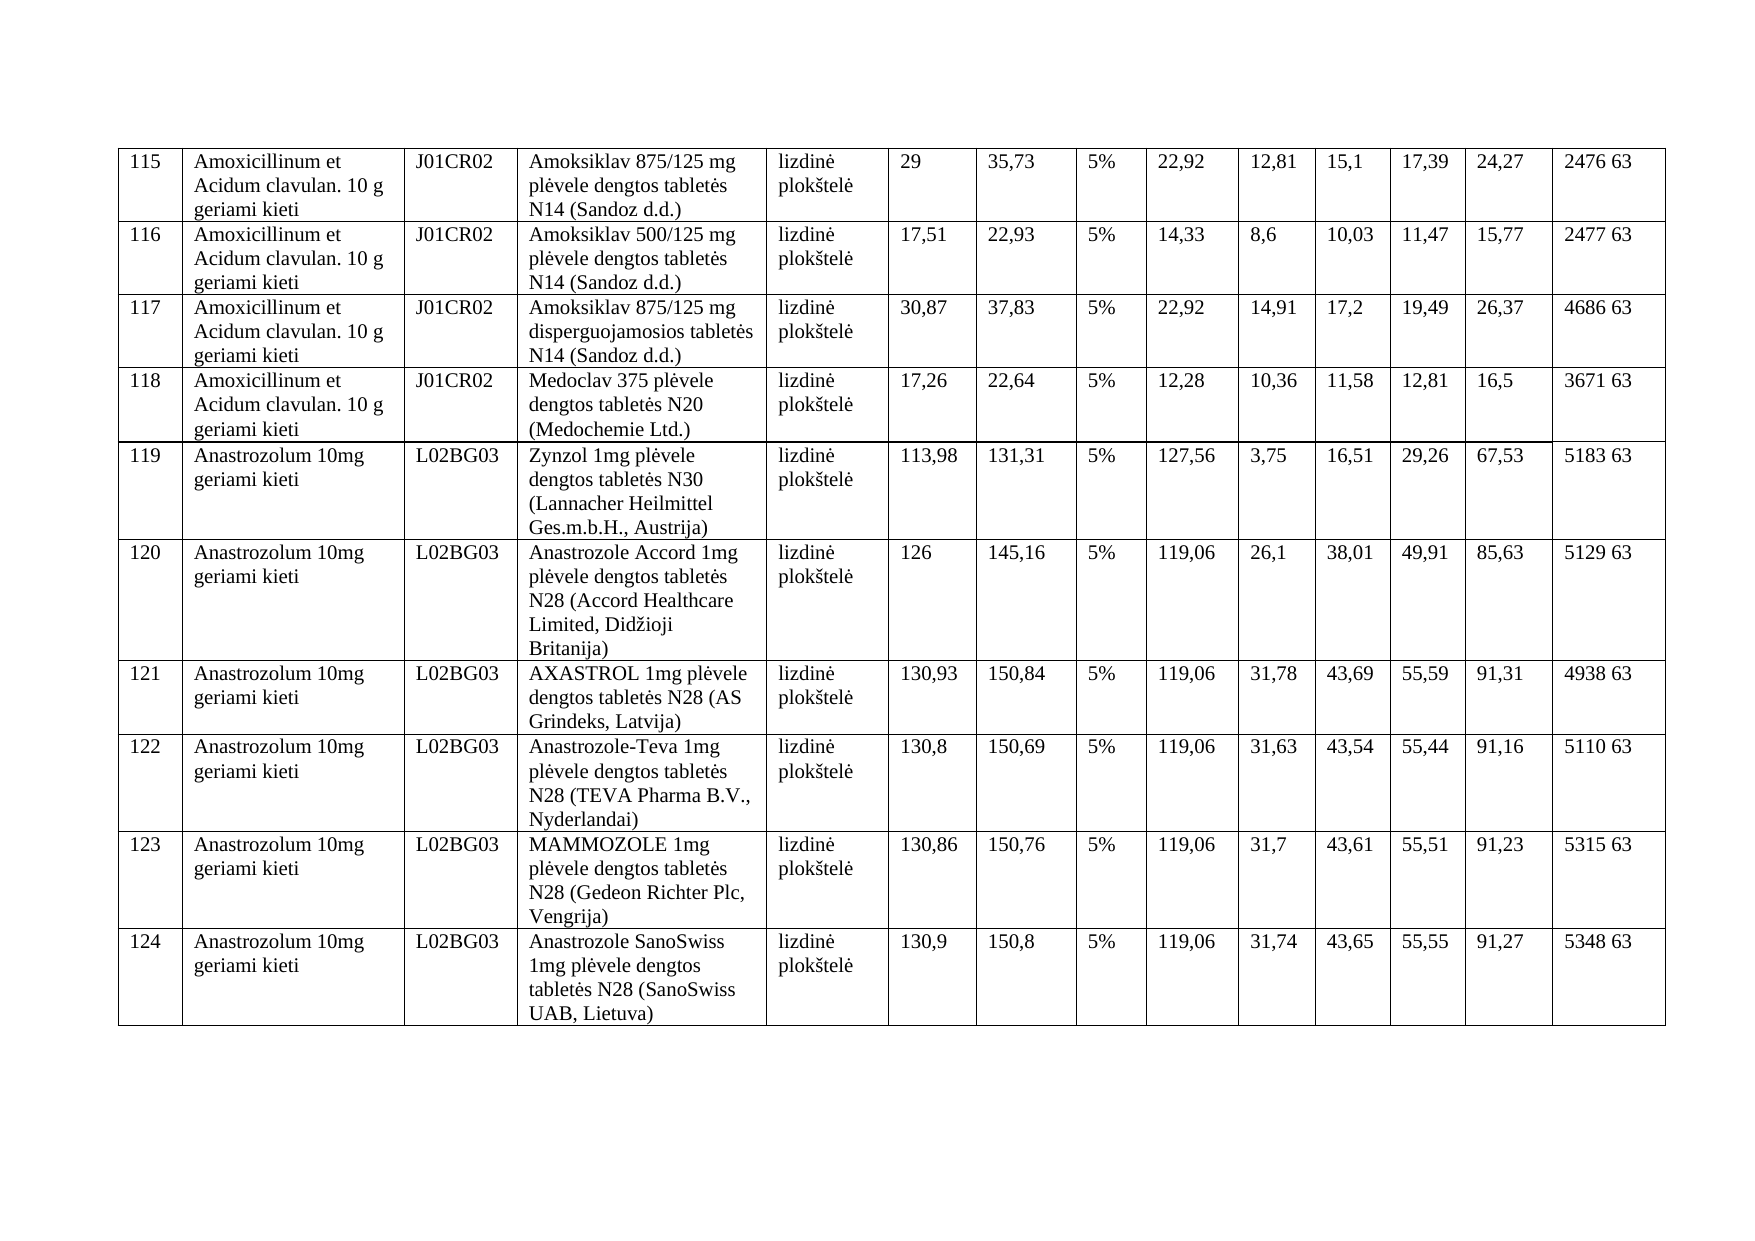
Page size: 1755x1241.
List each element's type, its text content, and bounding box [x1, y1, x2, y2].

table_cell 4686 63 [1553, 295, 1665, 367]
table_cell L02BG03 [405, 832, 517, 928]
table_cell Anastrozole SanoSwiss 1mg plėvele dengtos tabletės N28 (SanoSwiss UAB, Lietuva) [518, 929, 766, 1025]
table_cell 22,64 [977, 368, 1076, 441]
table_cell 145,16 [977, 540, 1076, 660]
table_cell 119,06 [1147, 832, 1238, 928]
table_cell 11,58 [1316, 368, 1390, 441]
table_cell 91,27 [1466, 929, 1552, 1025]
table_cell lizdinė plokštelė [767, 368, 888, 441]
table_cell 119,06 [1147, 661, 1238, 733]
table_cell 118 [119, 368, 182, 441]
table_cell Amoksiklav 875/125 mg plėvele dengtos tabletės N14 (Sandoz d.d.) [518, 149, 766, 221]
table_cell lizdinė plokštelė [767, 929, 888, 1025]
table_cell 26,37 [1466, 295, 1552, 367]
table_cell L02BG03 [405, 661, 517, 733]
table_cell J01CR02 [405, 222, 517, 294]
table_cell 150,84 [977, 661, 1076, 733]
table_cell 150,8 [977, 929, 1076, 1025]
table_cell Medoclav 375 plėvele dengtos tabletės N20 (Medochemie Ltd.) [518, 368, 766, 441]
table_cell L02BG03 [405, 540, 517, 660]
table_cell lizdinė plokštelė [767, 149, 888, 221]
table_cell 5% [1077, 368, 1146, 441]
table_cell 30,87 [889, 295, 976, 367]
table_cell 29,26 [1391, 443, 1465, 539]
table_cell 113,98 [889, 443, 976, 539]
table_cell 150,69 [977, 735, 1076, 831]
table_cell 115 [119, 149, 182, 221]
table_cell lizdinė plokštelė [767, 661, 888, 733]
table_cell 119 [119, 443, 182, 539]
table_cell 3,75 [1239, 443, 1315, 539]
table_cell Amoxicillinum et Acidum clavulan. 10 g geriami kieti [183, 149, 404, 221]
table_cell 126 [889, 540, 976, 660]
table_cell 26,1 [1239, 540, 1315, 660]
table_cell 55,44 [1391, 735, 1465, 831]
table_cell 2477 63 [1553, 222, 1665, 294]
table_cell L02BG03 [405, 443, 517, 539]
table_cell 31,7 [1239, 832, 1315, 928]
table_cell 130,9 [889, 929, 976, 1025]
table_cell lizdinė plokštelė [767, 222, 888, 294]
table_cell Anastrozolum 10mg geriami kieti [183, 735, 404, 831]
table_cell 11,47 [1391, 222, 1465, 294]
table_cell 5% [1077, 661, 1146, 733]
table_cell 127,56 [1147, 443, 1238, 539]
table_cell 22,92 [1147, 295, 1238, 367]
table_cell 55,51 [1391, 832, 1465, 928]
table_cell Anastrozolum 10mg geriami kieti [183, 661, 404, 733]
table_cell Amoxicillinum et Acidum clavulan. 10 g geriami kieti [183, 295, 404, 367]
table_cell 12,28 [1147, 368, 1238, 441]
table_cell 43,65 [1316, 929, 1390, 1025]
table_cell 5% [1077, 443, 1146, 539]
table_cell Anastrozolum 10mg geriami kieti [183, 540, 404, 660]
table_cell 43,69 [1316, 661, 1390, 733]
table_cell 43,54 [1316, 735, 1390, 831]
table_cell 5% [1077, 929, 1146, 1025]
table_cell lizdinė plokštelė [767, 735, 888, 831]
table_cell 119,06 [1147, 540, 1238, 660]
table_cell 123 [119, 832, 182, 928]
table_cell 17,51 [889, 222, 976, 294]
table_cell 5% [1077, 540, 1146, 660]
table_cell 31,74 [1239, 929, 1315, 1025]
table_cell 15,1 [1316, 149, 1390, 221]
table_cell 12,81 [1239, 149, 1315, 221]
table_cell 15,77 [1466, 222, 1552, 294]
table_cell 4938 63 [1553, 661, 1665, 733]
table_cell 119,06 [1147, 929, 1238, 1025]
table_cell 3671 63 [1553, 368, 1665, 441]
table_cell 121 [119, 661, 182, 733]
table_cell lizdinė plokštelė [767, 443, 888, 539]
table_cell 10,36 [1239, 368, 1315, 441]
table_cell lizdinė plokštelė [767, 540, 888, 660]
table_cell 122 [119, 735, 182, 831]
table_cell 91,23 [1466, 832, 1552, 928]
table_cell 5% [1077, 295, 1146, 367]
table_cell L02BG03 [405, 929, 517, 1025]
table_cell 5% [1077, 222, 1146, 294]
table_cell Zynzol 1mg plėvele dengtos tabletės N30 (Lannacher Heilmittel Ges.m.b.H., Austrija) [518, 443, 766, 539]
table_cell 117 [119, 295, 182, 367]
table_cell J01CR02 [405, 368, 517, 441]
table_cell J01CR02 [405, 295, 517, 367]
table_cell 17,39 [1391, 149, 1465, 221]
table_cell 22,92 [1147, 149, 1238, 221]
table_cell 124 [119, 929, 182, 1025]
table_cell 29 [889, 149, 976, 221]
table_cell 150,76 [977, 832, 1076, 928]
table_cell 31,63 [1239, 735, 1315, 831]
table_cell 31,78 [1239, 661, 1315, 733]
table_cell Amoxicillinum et Acidum clavulan. 10 g geriami kieti [183, 368, 404, 441]
table_cell MAMMOZOLE 1mg plėvele dengtos tabletės N28 (Gedeon Richter Plc, Vengrija) [518, 832, 766, 928]
table_cell 91,16 [1466, 735, 1552, 831]
table_cell Anastrozolum 10mg geriami kieti [183, 443, 404, 539]
table_cell 130,86 [889, 832, 976, 928]
table_cell Amoksiklav 875/125 mg disperguojamosios tabletės N14 (Sandoz d.d.) [518, 295, 766, 367]
table_cell 5315 63 [1553, 832, 1665, 928]
table_cell 119,06 [1147, 735, 1238, 831]
table_cell 5% [1077, 832, 1146, 928]
table_cell 17,2 [1316, 295, 1390, 367]
table_cell 5348 63 [1553, 929, 1665, 1025]
table_cell 131,31 [977, 443, 1076, 539]
table_cell 19,49 [1391, 295, 1465, 367]
table_cell lizdinė plokštelė [767, 832, 888, 928]
table_cell 130,8 [889, 735, 976, 831]
table_cell 16,5 [1466, 368, 1552, 441]
table_cell L02BG03 [405, 735, 517, 831]
table_cell 55,59 [1391, 661, 1465, 733]
table_cell 5110 63 [1553, 735, 1665, 831]
table_cell Amoksiklav 500/125 mg plėvele dengtos tabletės N14 (Sandoz d.d.) [518, 222, 766, 294]
table_cell lizdinė plokštelė [767, 295, 888, 367]
table_cell 10,03 [1316, 222, 1390, 294]
table_cell Anastrozolum 10mg geriami kieti [183, 832, 404, 928]
table_cell 17,26 [889, 368, 976, 441]
table_cell 130,93 [889, 661, 976, 733]
table_cell 43,61 [1316, 832, 1390, 928]
table_cell 116 [119, 222, 182, 294]
table_cell Amoxicillinum et Acidum clavulan. 10 g geriami kieti [183, 222, 404, 294]
table_cell 14,91 [1239, 295, 1315, 367]
table_cell 8,6 [1239, 222, 1315, 294]
table_cell J01CR02 [405, 149, 517, 221]
table_cell 14,33 [1147, 222, 1238, 294]
table_cell 35,73 [977, 149, 1076, 221]
table_cell Anastrozolum 10mg geriami kieti [183, 929, 404, 1025]
table_cell 5% [1077, 735, 1146, 831]
table_cell 120 [119, 540, 182, 660]
table_cell 85,63 [1466, 540, 1552, 660]
table_cell 67,53 [1466, 443, 1552, 539]
table_cell 37,83 [977, 295, 1076, 367]
table_cell Anastrozole-Teva 1mg plėvele dengtos tabletės N28 (TEVA Pharma B.V., Nyderlandai) [518, 735, 766, 831]
table_cell 5129 63 [1553, 540, 1665, 660]
table_cell 24,27 [1466, 149, 1552, 221]
table_cell Anastrozole Accord 1mg plėvele dengtos tabletės N28 (Accord Healthcare Limited, Didžioji Britanija) [518, 540, 766, 660]
table_cell 38,01 [1316, 540, 1390, 660]
table_cell 16,51 [1316, 443, 1390, 539]
table_cell 49,91 [1391, 540, 1465, 660]
table_cell 55,55 [1391, 929, 1465, 1025]
table_cell 2476 63 [1553, 149, 1665, 221]
table_cell 5183 63 [1553, 442, 1665, 539]
table_cell 22,93 [977, 222, 1076, 294]
table_cell 91,31 [1466, 661, 1552, 733]
table_cell 12,81 [1391, 368, 1465, 441]
table_cell 5% [1077, 149, 1146, 221]
table_cell AXASTROL 1mg plėvele dengtos tabletės N28 (AS Grindeks, Latvija) [518, 661, 766, 733]
